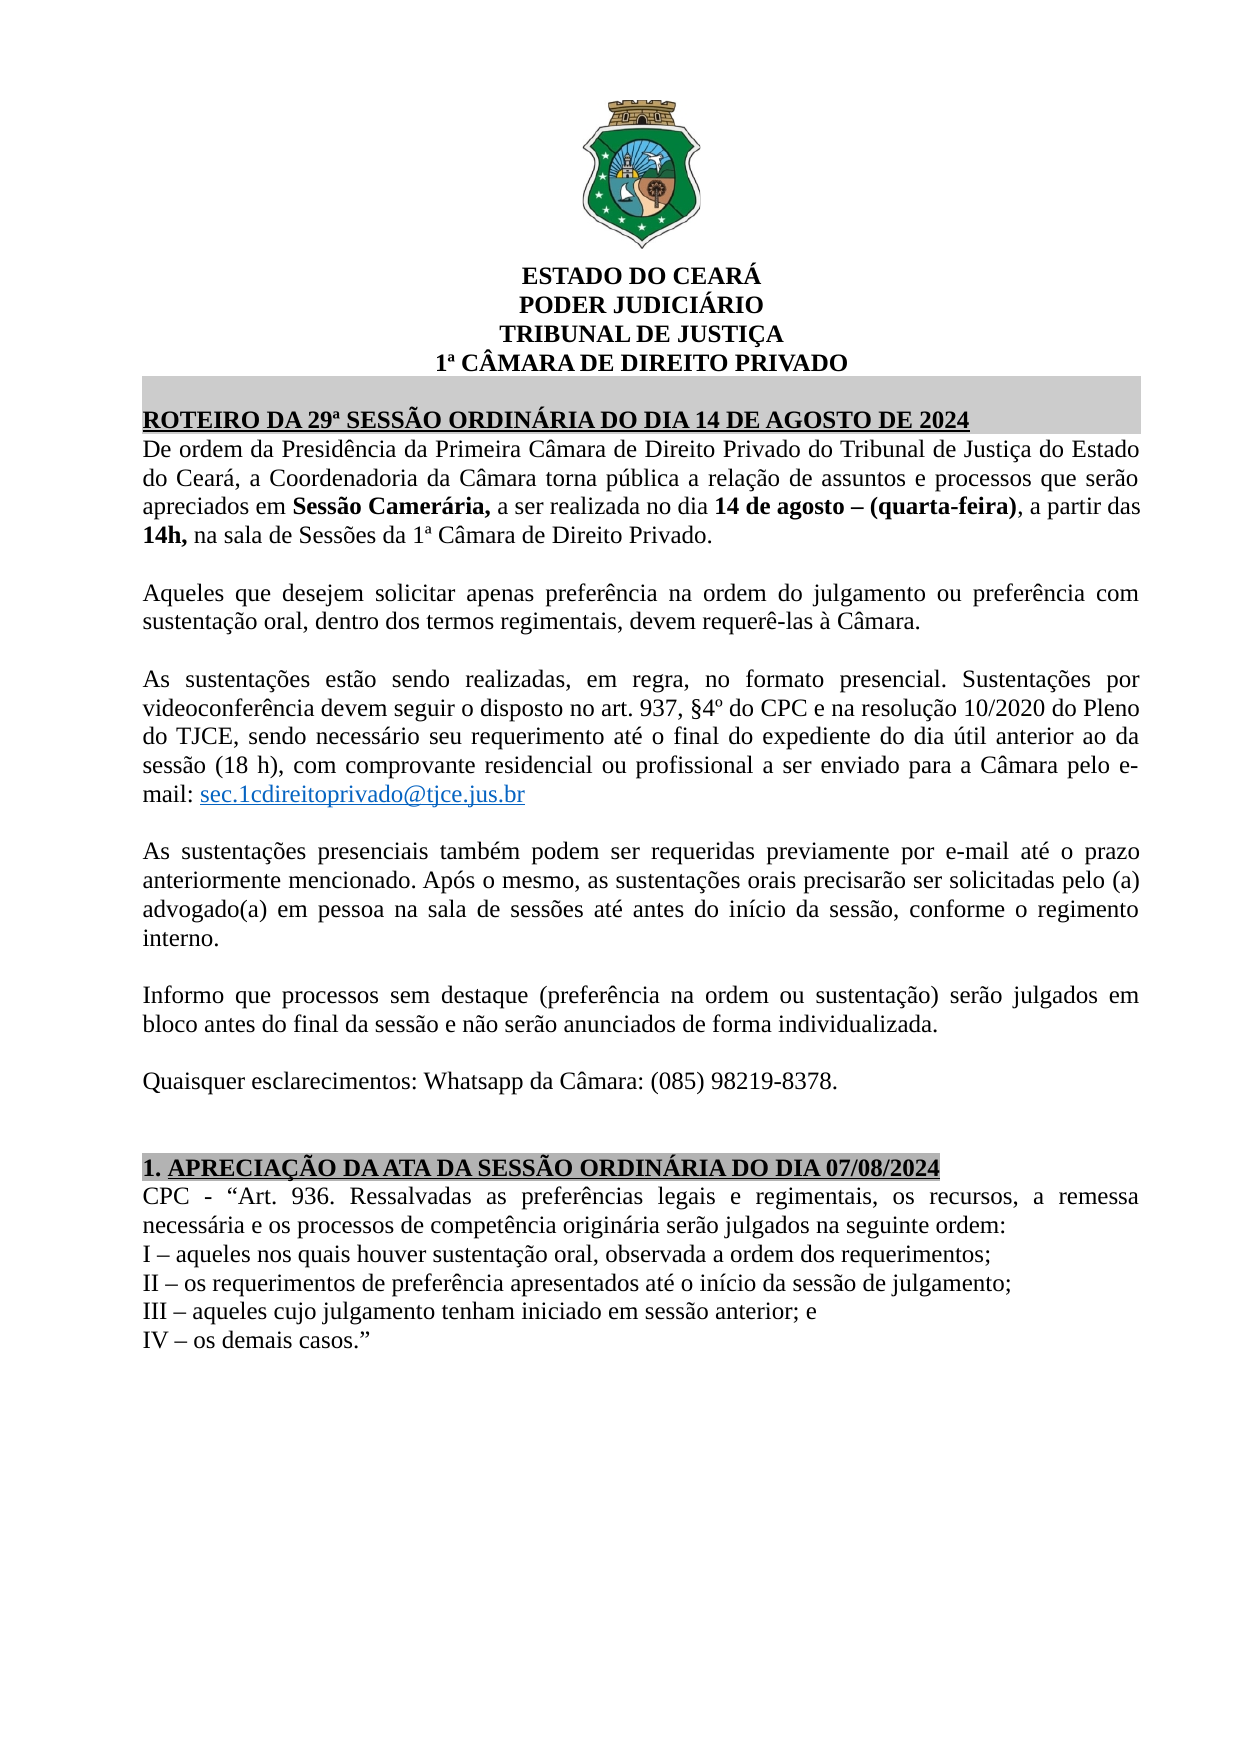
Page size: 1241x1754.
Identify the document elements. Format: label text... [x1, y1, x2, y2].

text ROTEIRO DA 29ª SESSÃO ORDINÁRIA DO DIA 14 DE AGOSTO DE 2024 [142, 405, 1141, 434]
text CPC - “Art. 936. Ressalvadas as preferências legais e regimentais, os recursos, a remessa necessária e os processos de competência originária serão julgados na seguinte ordem: [142, 1181, 1141, 1239]
subtitle TRIBUNAL DE JUSTIÇA [142, 319, 1141, 348]
text Informo que processos sem destaque (preferência na ordem ou sustentação) serão julgados em bloco antes do final da sessão e não serão anunciados de forma individualizada. [142, 980, 1141, 1038]
text II – os requerimentos de preferência apresentados até o início da sessão de julgamento; [142, 1268, 1141, 1296]
text As sustentações presenciais também podem ser requeridas previamente por e-mail até o prazo anteriormente mencionado. Após o mesmo, as sustentações orais precisarão ser solicitadas pelo (a) advogado(a) em pessoa na sala de sessões até antes do início da sessão, conforme o regimento interno. [142, 836, 1141, 951]
text 1. APRECIAÇÃO DA ATA DA SESSÃO ORDINÁRIA DO DIA 07/08/2024 [142, 1153, 1141, 1181]
subtitle Aqueles que desejem solicitar apenas preferência na ordem do julgamento ou preferência com sustentação oral, dentro dos termos regimentais, devem requerê-las à Câmara. [142, 578, 1141, 635]
text ESTADO DO CEARÁ [142, 261, 1141, 290]
text PODER JUDICIÁRIO [142, 290, 1141, 319]
subtitle 1ª CÂMARA DE DIREITO PRIVADO [142, 348, 1141, 376]
text III – aqueles cujo julgamento tenham iniciado em sessão anterior; e [142, 1296, 1141, 1325]
text De ordem da Presidência da Primeira Câmara de Direito Privado do Tribunal de Justiça do Estado do Ceará, a Coordenadoria da Câmara torna pública a relação de assuntos e processos que serão apreciados em Sessão Camerária, a ser realizada no dia 14 de agosto – (quarta-feira), a partir das 14h, na sala de Sessões da 1ª Câmara de Direito Privado. [142, 434, 1141, 549]
text Quaisquer esclarecimentos: Whatsapp da Câmara: (085) 98219-8378. [142, 1066, 1141, 1095]
text IV – os demais casos.” [142, 1325, 1141, 1354]
picture [582, 100, 701, 249]
text As sustentações estão sendo realizadas, em regra, no formato presencial. Sustentações por videoconferência devem seguir o disposto no art. 937, §4º do CPC e na resolução 10/2020 do Pleno do TJCE, sendo necessário seu requerimento até o final do expediente do dia útil anterior ao da sessão (18 h), com comprovante residencial ou profissional a ser enviado para a Câmara pelo e-mail: sec.1cdireitoprivado@tjce.jus.br [142, 664, 1141, 808]
text I – aqueles nos quais houver sustentação oral, observada a ordem dos requerimentos; [142, 1239, 1141, 1268]
